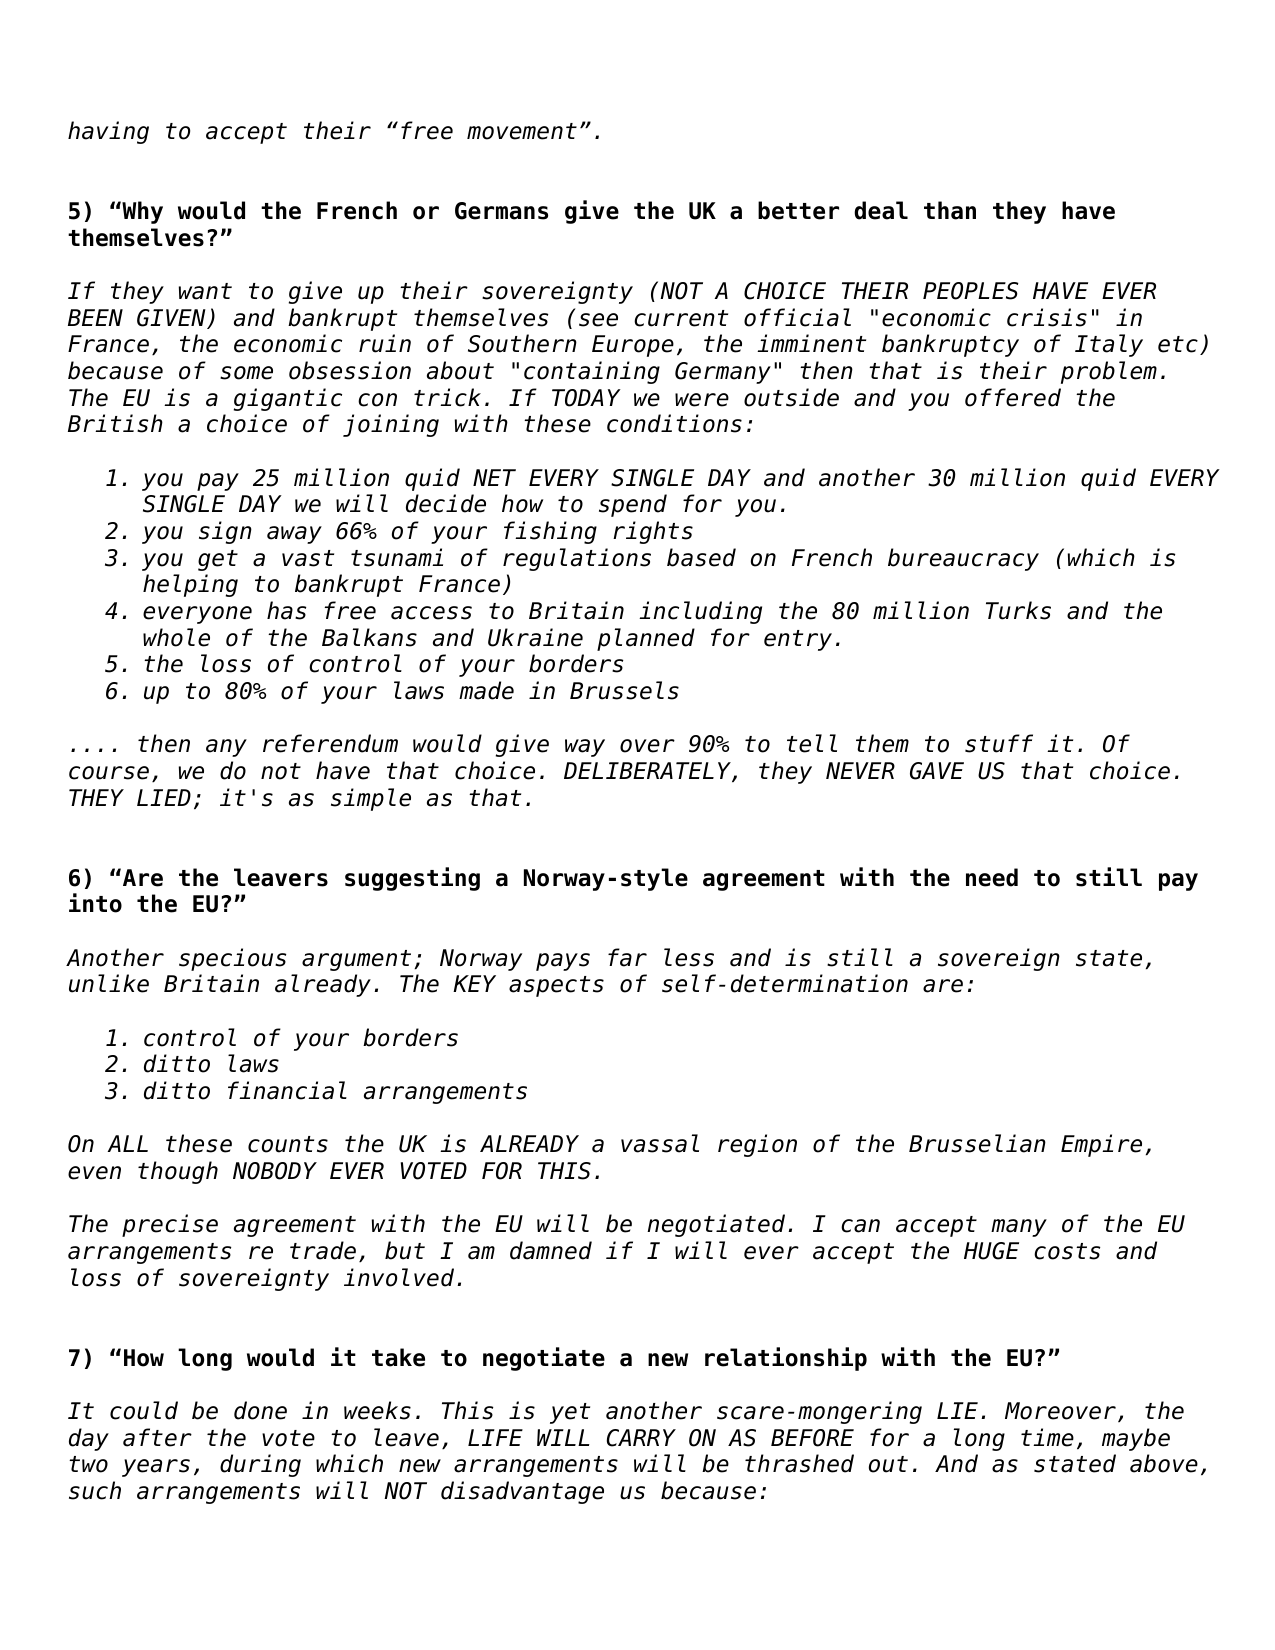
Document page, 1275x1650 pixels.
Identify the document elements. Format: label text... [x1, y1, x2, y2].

text Another specious argument; Norway pays far less and is still a sovereign state, unlike Britain already. The KEY aspects of self-determination are: [67, 945, 1225, 1025]
text having to accept their “free movement”. [67, 118, 1225, 145]
list you sign away 66% of your fishing rights [105, 518, 1225, 545]
text If they want to give up their sovereignty (NOT A CHOICE THEIR PEOPLES HAVE EVER BEEN GIVEN) and bankrupt themselves (see current official "economic crisis" in France, the economic ruin of Southern Europe, the imminent bankruptcy of Italy etc) because of some obsession about "containing Germany" then that is their problem. The EU is a gigantic con trick. If TODAY we were outside and you offered the British a choice of joining with these conditions: [67, 278, 1225, 438]
list you pay 25 million quid NET EVERY SINGLE DAY and another 30 million quid EVERY SINGLE DAY we will decide how to spend for you. [105, 465, 1225, 518]
list ditto financial arrangements [105, 1078, 1225, 1131]
text On ALL these counts the UK is ALREADY a vassal region of the Brusselian Empire, even though NOBODY EVER VOTED FOR THIS. [67, 1131, 1225, 1185]
list control of your borders [105, 1025, 1225, 1051]
list everyone has free access to Britain including the 80 million Turks and the whole of the Balkans and Ukraine planned for entry. [105, 598, 1225, 651]
list the loss of control of your borders [105, 651, 1225, 678]
list you get a vast tsunami of regulations based on French bureaucracy (which is helping to bankrupt France) [105, 545, 1225, 598]
text It could be done in weeks. This is yet another scare-mongering LIE. Moreover, the day after the vote to leave, LIFE WILL CARRY ON AS BEFORE for a long time, maybe two years, during which new arrangements will be thrashed out. And as stated above, such arrangements will NOT disadvantage us because: [67, 1398, 1225, 1505]
text .... then any referendum would give way over 90% to tell them to stuff it. Of course, we do not have that choice. DELIBERATELY, they NEVER GAVE US that choice. THEY LIED; it's as simple as that. [67, 731, 1225, 811]
text The precise agreement with the EU will be negotiated. I can accept many of the EU arrangements re trade, but I am damned if I will ever accept the HUGE costs and loss of sovereignty involved. [67, 1211, 1225, 1291]
text 7) “How long would it take to negotiate a new relationship with the EU?” [67, 1345, 1225, 1371]
list up to 80% of your laws made in Brussels [105, 678, 1225, 705]
list ditto laws [105, 1051, 1225, 1078]
text 5) “Why would the French or Germans give the UK a better deal than they have themselves?” [67, 198, 1225, 251]
text 6) “Are the leavers suggesting a Norway-style agreement with the need to still pay into the EU?” [67, 865, 1225, 918]
